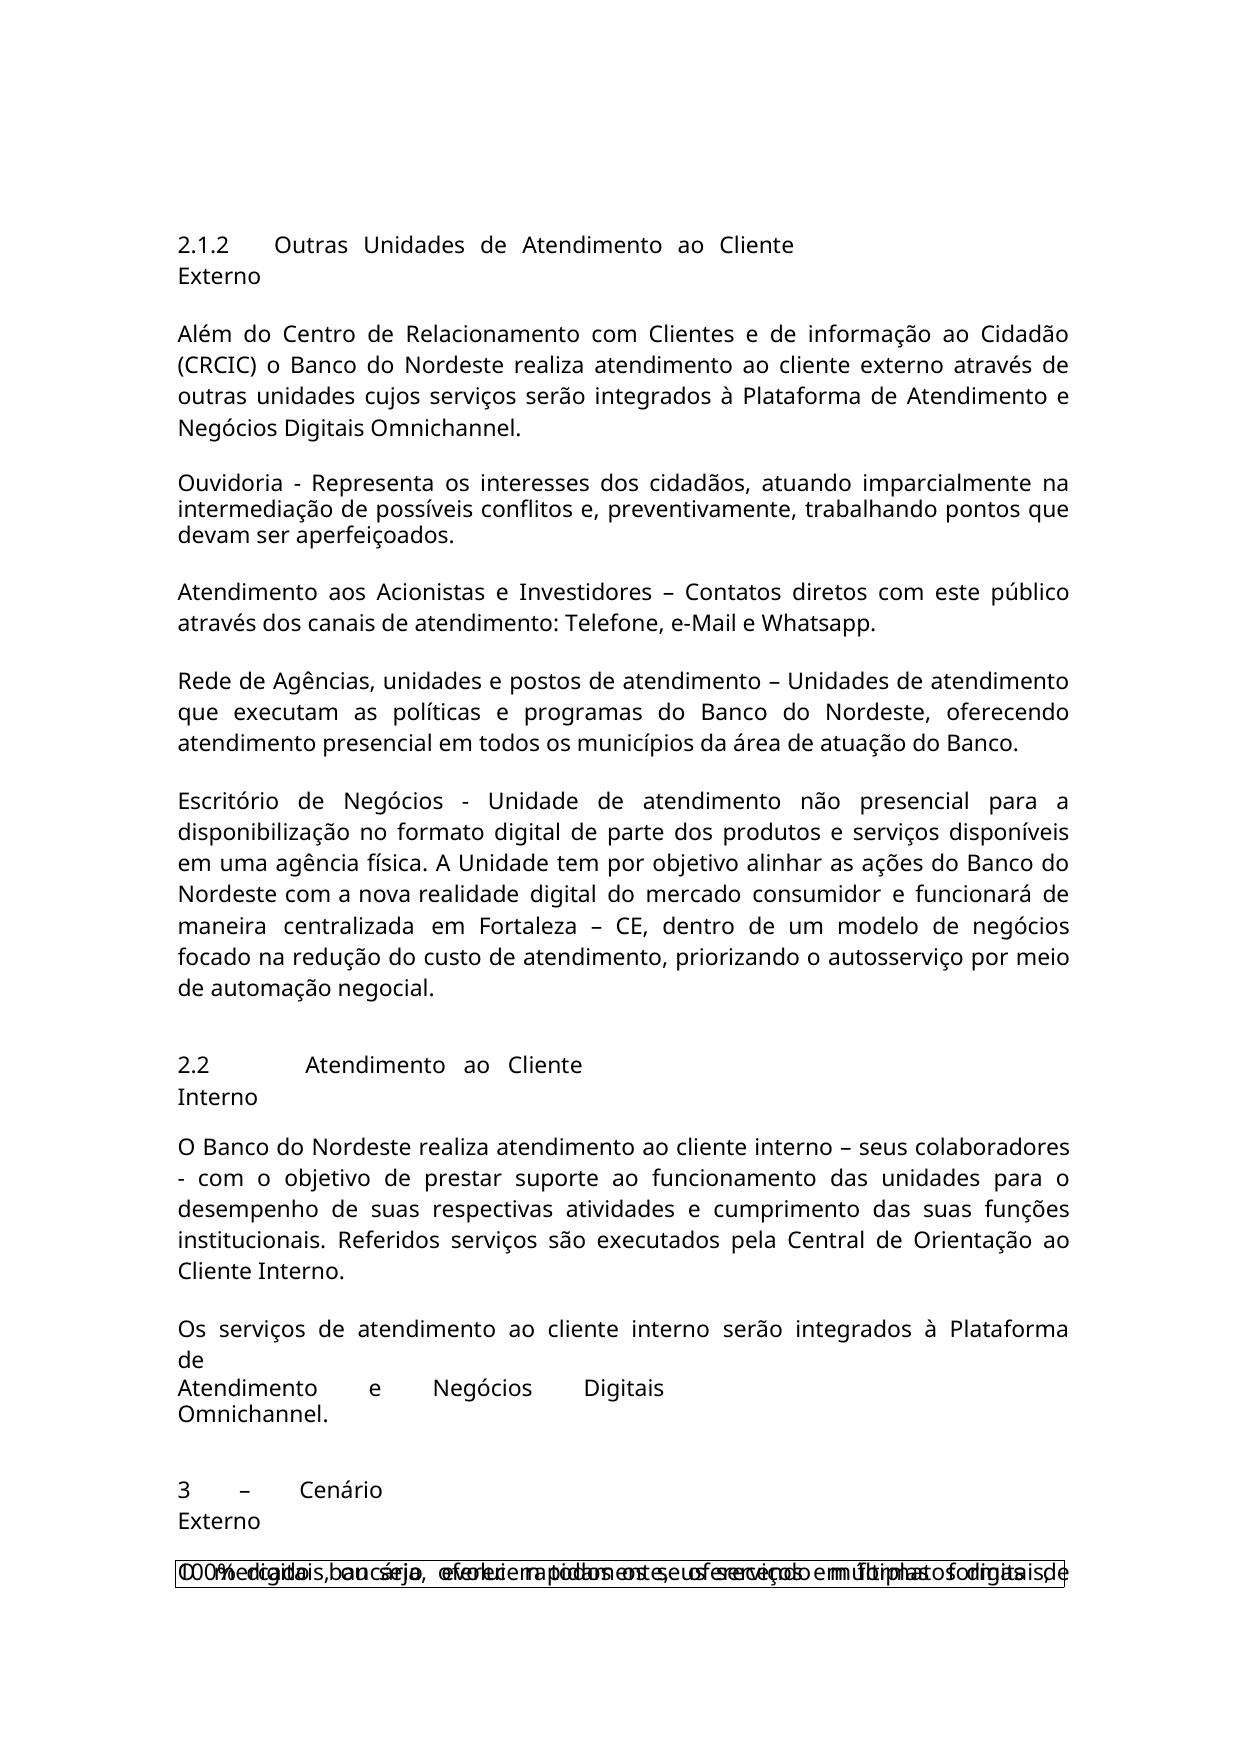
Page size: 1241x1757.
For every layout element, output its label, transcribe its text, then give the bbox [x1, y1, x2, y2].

text 3 – Cenário Externo [177, 1474, 383, 1537]
text Atendimento e Negócios Digitais Omnichannel. [177, 1375, 664, 1428]
text 2.2 Atendimento ao Cliente Interno [177, 1049, 583, 1112]
text Atendimento aos Acionistas e Investidores – Contatos diretos com este público através dos canais de atendimento: Telefone, e-Mail e Whatsapp. [177, 576, 1070, 638]
text 2.1.2 Outras Unidades de Atendimento ao Cliente Externo [177, 229, 794, 291]
text Escritório de Negócios - Unidade de atendimento não presencial para a disponibilização no formato digital de parte dos produtos e serviços disponíveis em uma agência física. A Unidade tem por objetivo alinhar as ações do Banco do Nordeste com a nova realidade digital do mercado consumidor e funcionará de maneira centralizada em Fortaleza – CE, dentro de um modelo de negócios focado na redução do custo de atendimento, priorizando o autosserviço por meio de automação negocial. [177, 785, 1070, 1003]
text O mercado bancário evolui rapidamente, oferecendo múltiplas formas de comunicação digital, permitindo ao cliente acessar informações e serviços em qualquer lugar, usando qualquer dispositivo, acessando serviços no canal onde se encontra. [177, 1556, 1069, 1587]
text Rede de Agências, unidades e postos de atendimento – Unidades de atendimento que executam as políticas e programas do Banco do Nordeste, oferecendo atendimento presencial em todos os municípios da área de atuação do Banco. [177, 664, 1069, 758]
text Ouvidoria - Representa os interesses dos cidadãos, atuando imparcialmente na intermediação de possíveis conflitos e, preventivamente, trabalhando pontos que devam ser aperfeiçoados. [177, 470, 1069, 549]
text Os serviços de atendimento ao cliente interno serão integrados à Plataforma de [177, 1312, 1069, 1375]
text O Banco do Nordeste realiza atendimento ao cliente interno – seus colaboradores - com o objetivo de prestar suporte ao funcionamento das unidades para o desempenho de suas respectivas atividades e cumprimento das suas funções institucionais. Referidos serviços são executados pela Central de Orientação ao Cliente Interno. [177, 1131, 1070, 1286]
text Além do Centro de Relacionamento com Clientes e de informação ao Cidadão (CRCIC) o Banco do Nordeste realiza atendimento ao cliente externo através de outras unidades cujos serviços serão integrados à Plataforma de Atendimento e Negócios Digitais Omnichannel. [177, 318, 1069, 443]
